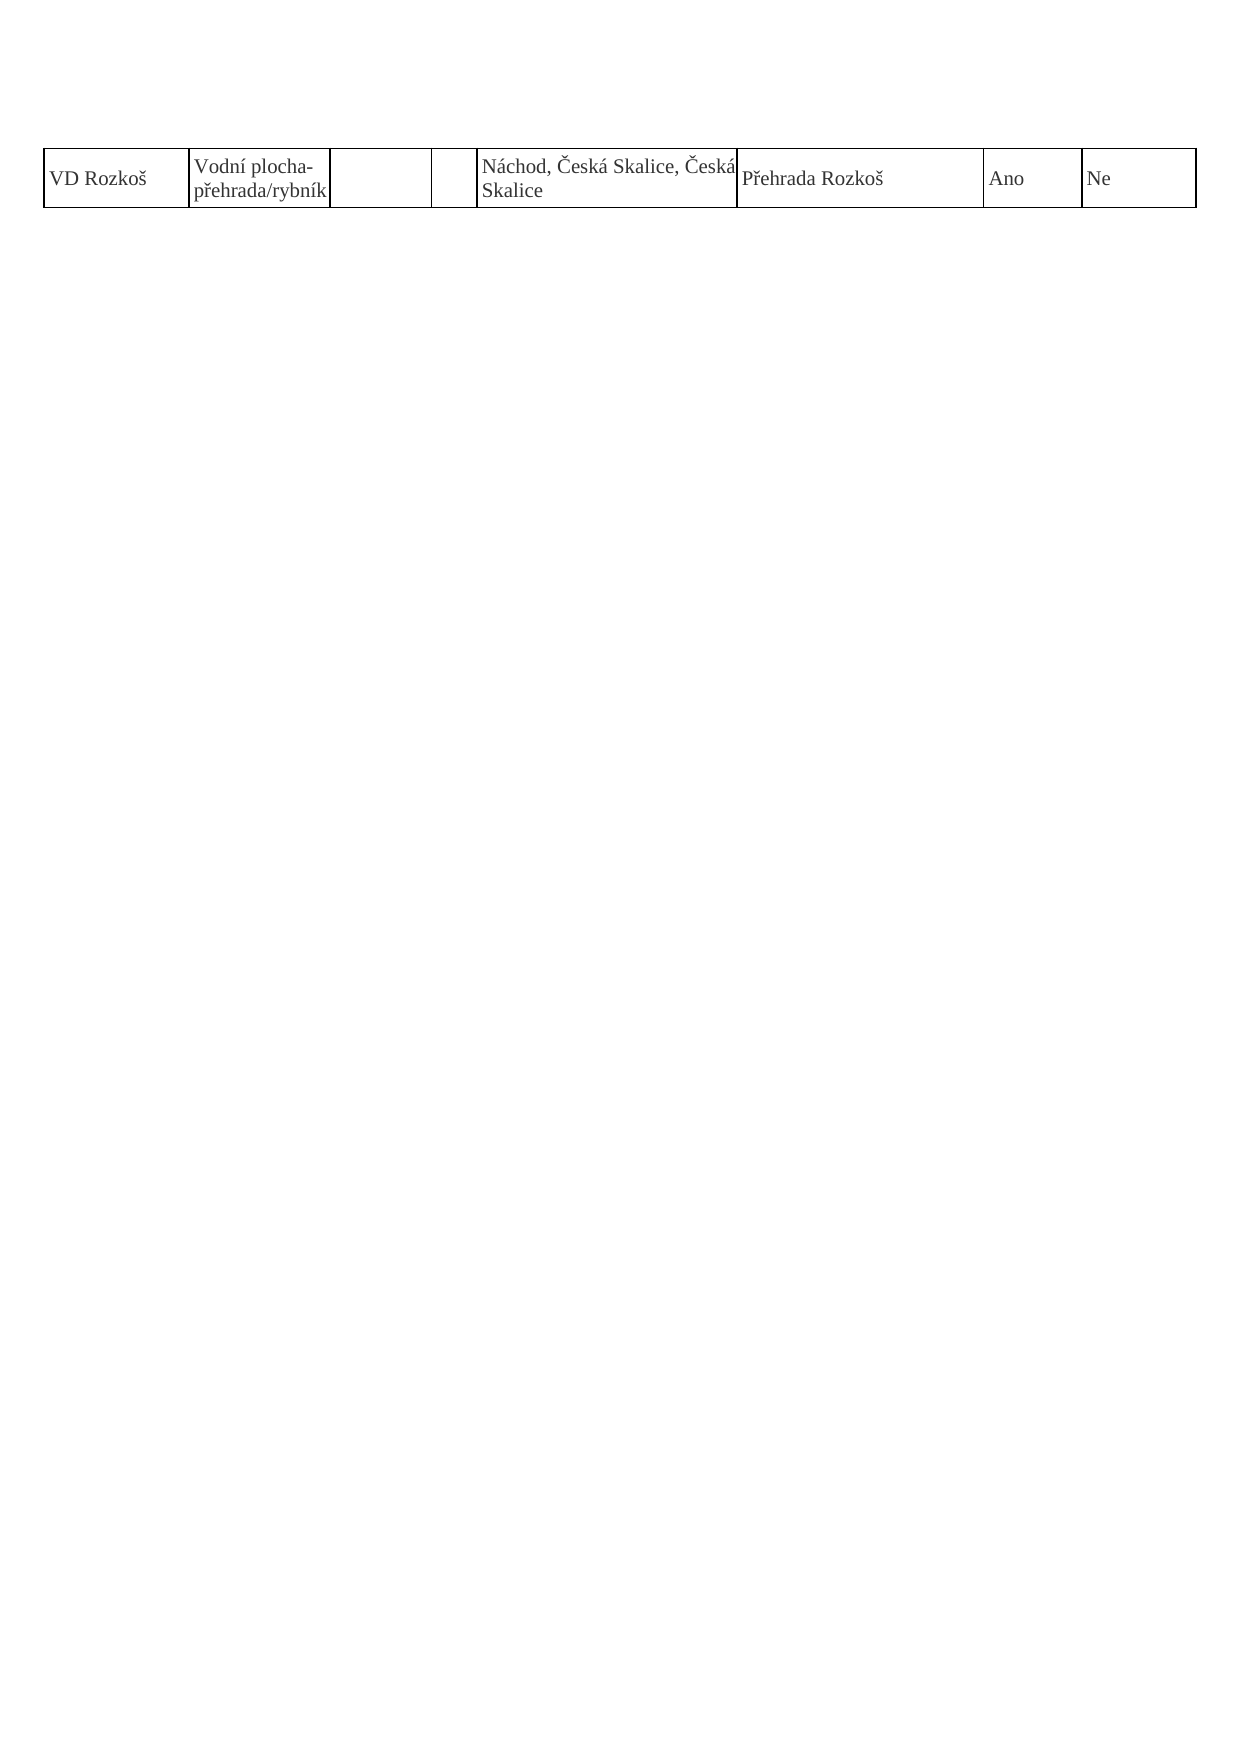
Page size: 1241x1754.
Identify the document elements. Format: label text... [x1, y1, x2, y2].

table_cell Vodní plocha-přehrada/rybník [190, 149, 329, 207]
table_cell [331, 149, 431, 207]
table_cell Přehrada Rozkoš [738, 149, 983, 207]
table_cell [432, 149, 476, 207]
table_cell Náchod, Česká Skalice, Česká Skalice [478, 149, 736, 207]
table_cell Ano [984, 149, 1081, 207]
table_cell Ne [1083, 149, 1195, 207]
table_cell VD Rozkoš [45, 149, 188, 207]
